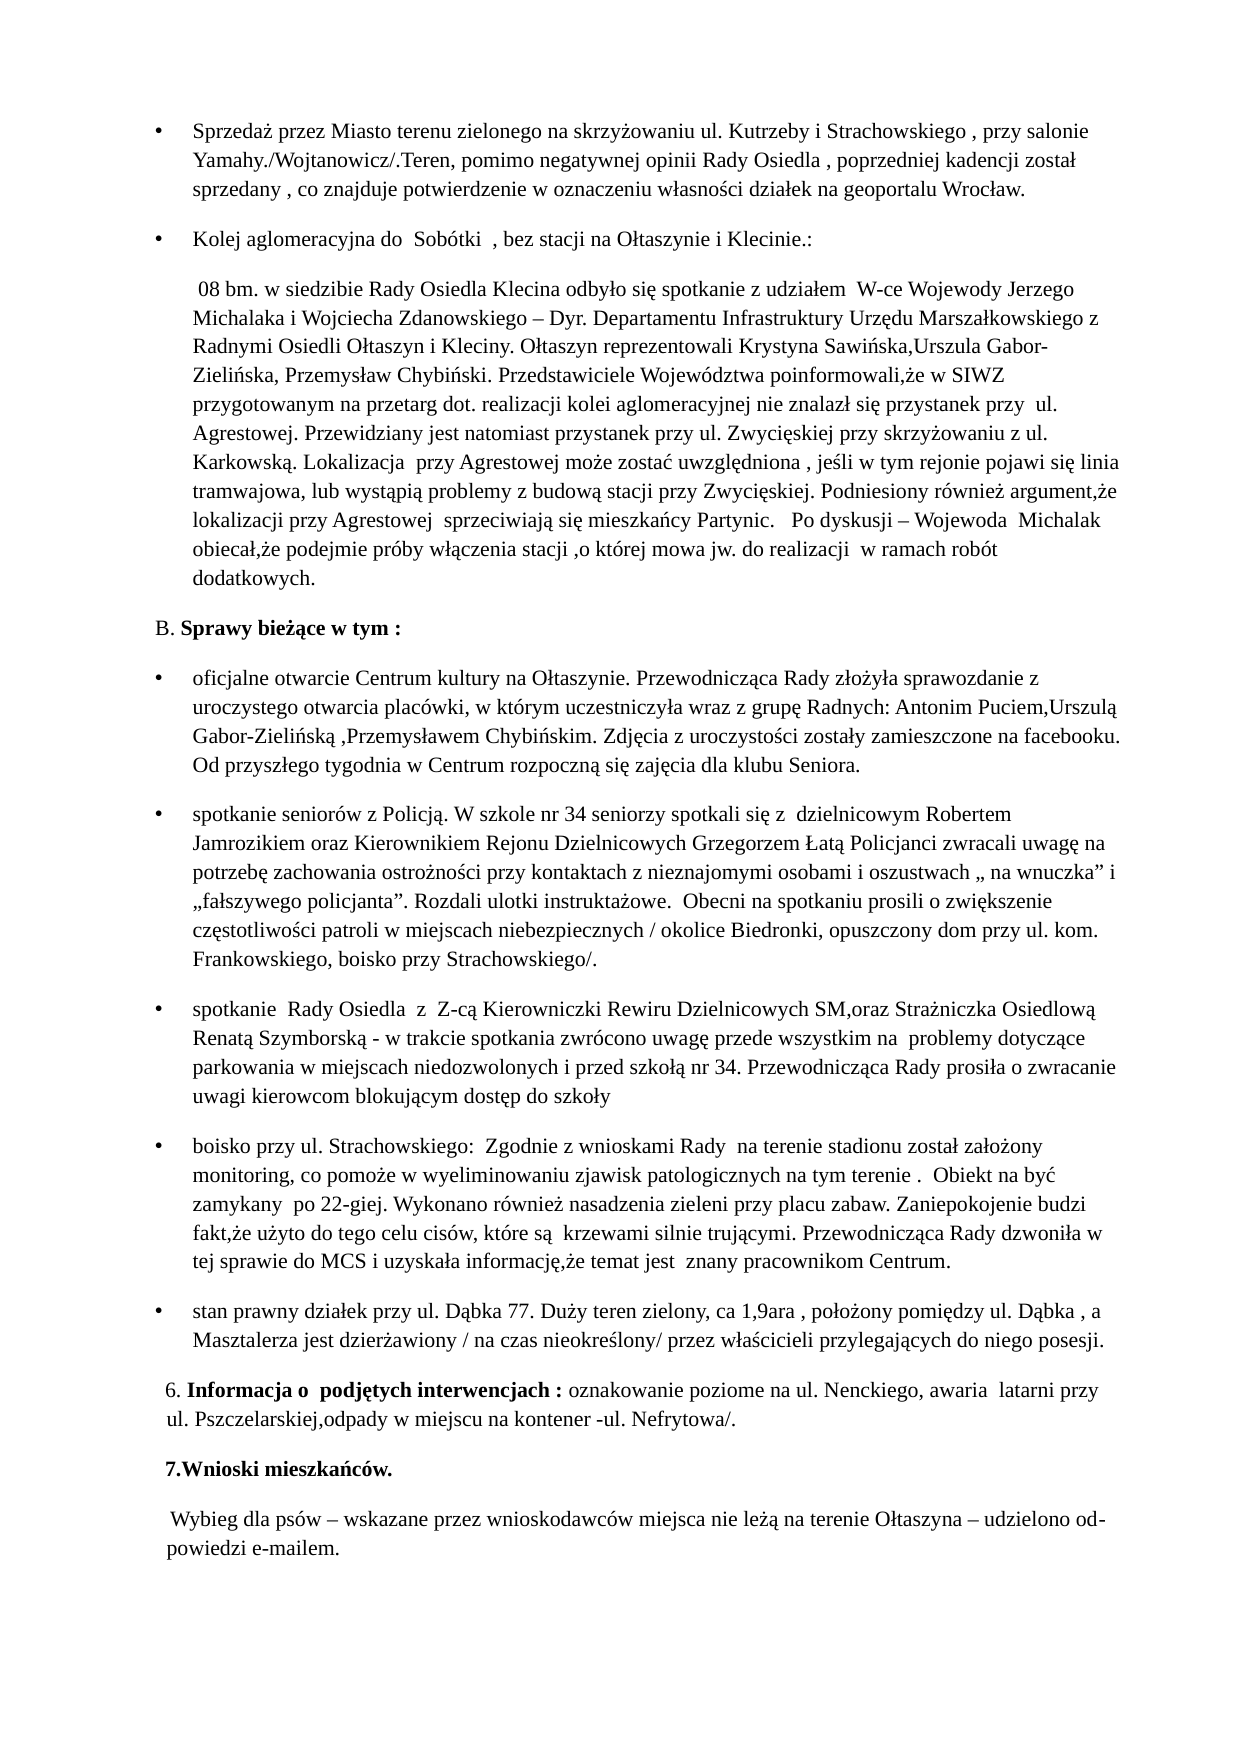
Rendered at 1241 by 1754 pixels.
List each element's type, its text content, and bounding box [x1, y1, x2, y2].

list 7.Wnioski mieszkańców. [165, 1456, 1122, 1481]
list Wybieg dla psów – wskazane przez wnioskodawców miejsca nie leżą na terenie Ołtaszyna – udzielono od­powiedzi e-mailem. [165, 1506, 1122, 1560]
list boisko przy ul. Strachowskiego: Zgodnie z wnioskami Rady na terenie stadionu został założony monitoring, co pomoże w wyeliminowaniu zjawisk patologicznych na tym terenie . Obiekt na być zamykany po 22-giej. Wykonano również nasadzenia zieleni przy placu zabaw. Zaniepokojenie budzi fakt,że użyto do tego celu cisów, które są krzewami silnie trującymi. Przewodnicząca Rady dzwoniła w tej sprawie do MCS i uzyskała informację,że temat jest znany pracownikom Centrum. [155, 1133, 1122, 1274]
list 08 bm. w siedzibie Rady Osiedla Klecina odbyło się spotkanie z udziałem W-ce Wojewody Jerzego Michalaka i Wojciecha Zdanowskiego – Dyr. Departamentu Infrastruktury Urzędu Marszałkowskiego z Radnymi Osiedli Ołtaszyn i Kleciny. Ołtaszyn reprezentowali Krystyna Sawińska,Urszula Gabor-Zielińska, Przemysław Chybiński. Przedstawiciele Województwa poinformowali,że w SIWZ przygotowanym na przetarg dot. realizacji kolei aglomeracyjnej nie znalazł się przystanek przy ul. Agrestowej. Przewidziany jest natomiast przystanek przy ul. Zwycięskiej przy skrzyżowaniu z ul. Karkowską. Lokalizacja przy Agrestowej może zostać uwzględniona , jeśli w tym rejonie pojawi się linia tramwajowa, lub wystąpią problemy z budową stacji przy Zwycięskiej. Podniesiony również argument,że lokalizacji przy Agrestowej sprzeciwiają się mieszkańcy Partynic. Po dyskusji – Wojewoda Michalak obiecał,że podejmie próby włączenia stacji ,o której mowa jw. do realizacji w ramach robót dodatkowych. [155, 276, 1122, 590]
list oficjalne otwarcie Centrum kultury na Ołtaszynie. Przewodnicząca Rady złożyła sprawozdanie z uroczystego otwarcia placówki, w którym uczestniczyła wraz z grupę Radnych: Antonim Puciem,Urszulą Gabor-Zielińską ,Przemysławem Chybińskim. Zdjęcia z uroczystości zostały zamieszczone na facebooku. Od przyszłego tygodnia w Centrum rozpoczną się zajęcia dla klubu Seniora. [155, 665, 1122, 777]
list spotkanie seniorów z Policją. W szkole nr 34 seniorzy spotkali się z dzielnicowym Robertem Jamrozikiem oraz Kierownikiem Rejonu Dzielnicowych Grzegorzem Łatą Policjanci zwracali uwagę na potrzebę zachowania ostrożności przy kontaktach z nieznajomymi osobami i oszustwach „ na wnuczka” i „fałszywego policjanta”. Rozdali ulotki instruktażowe. Obecni na spotkaniu prosili o zwiększenie częstotliwości patroli w miejscach niebezpiecznych / okolice Biedronki, opuszczony dom przy ul. kom. Frankowskiego, boisko przy Strachowskiego/. [155, 801, 1122, 971]
list stan prawny działek przy ul. Dąbka 77. Duży teren zielony, ca 1,9ara , położony pomiędzy ul. Dąbka , a Masztalerza jest dzierżawiony / na czas nieokreślony/ przez właścicieli przylegających do niego posesji. [155, 1298, 1122, 1352]
list B. Sprawy bieżące w tym : [155, 615, 1122, 640]
list Sprzedaż przez Miasto terenu zielonego na skrzyżowaniu ul. Kutrzeby i Strachowskiego , przy salonie Yamahy./Wojtanowicz/.Teren, pomimo negatywnej opinii Rady Osiedla , poprzedniej kadencji został sprzedany , co znajduje potwierdzenie w oznaczeniu własności działek na geoportalu Wrocław. [155, 118, 1122, 201]
list Kolej aglomeracyjna do Sobótki , bez stacji na Ołtaszynie i Klecinie.: [155, 226, 1122, 251]
list 6. Informacja o podjętych interwencjach : oznakowanie poziome na ul. Nenckiego, awaria latarni przy ul. Pszczelarskiej,odpady w miejscu na kontener -ul. Nefrytowa/. [165, 1377, 1122, 1431]
list spotkanie Rady Osiedla z Z-cą Kierowniczki Rewiru Dzielnicowych SM,oraz Strażniczka Osiedlową Renatą Szymborską - w trakcie spotkania zwrócono uwagę przede wszystkim na problemy dotyczące parkowania w miejscach niedozwolonych i przed szkołą nr 34. Przewodnicząca Rady prosiła o zwracanie uwagi kierowcom blokującym dostęp do szkoły [155, 996, 1122, 1108]
